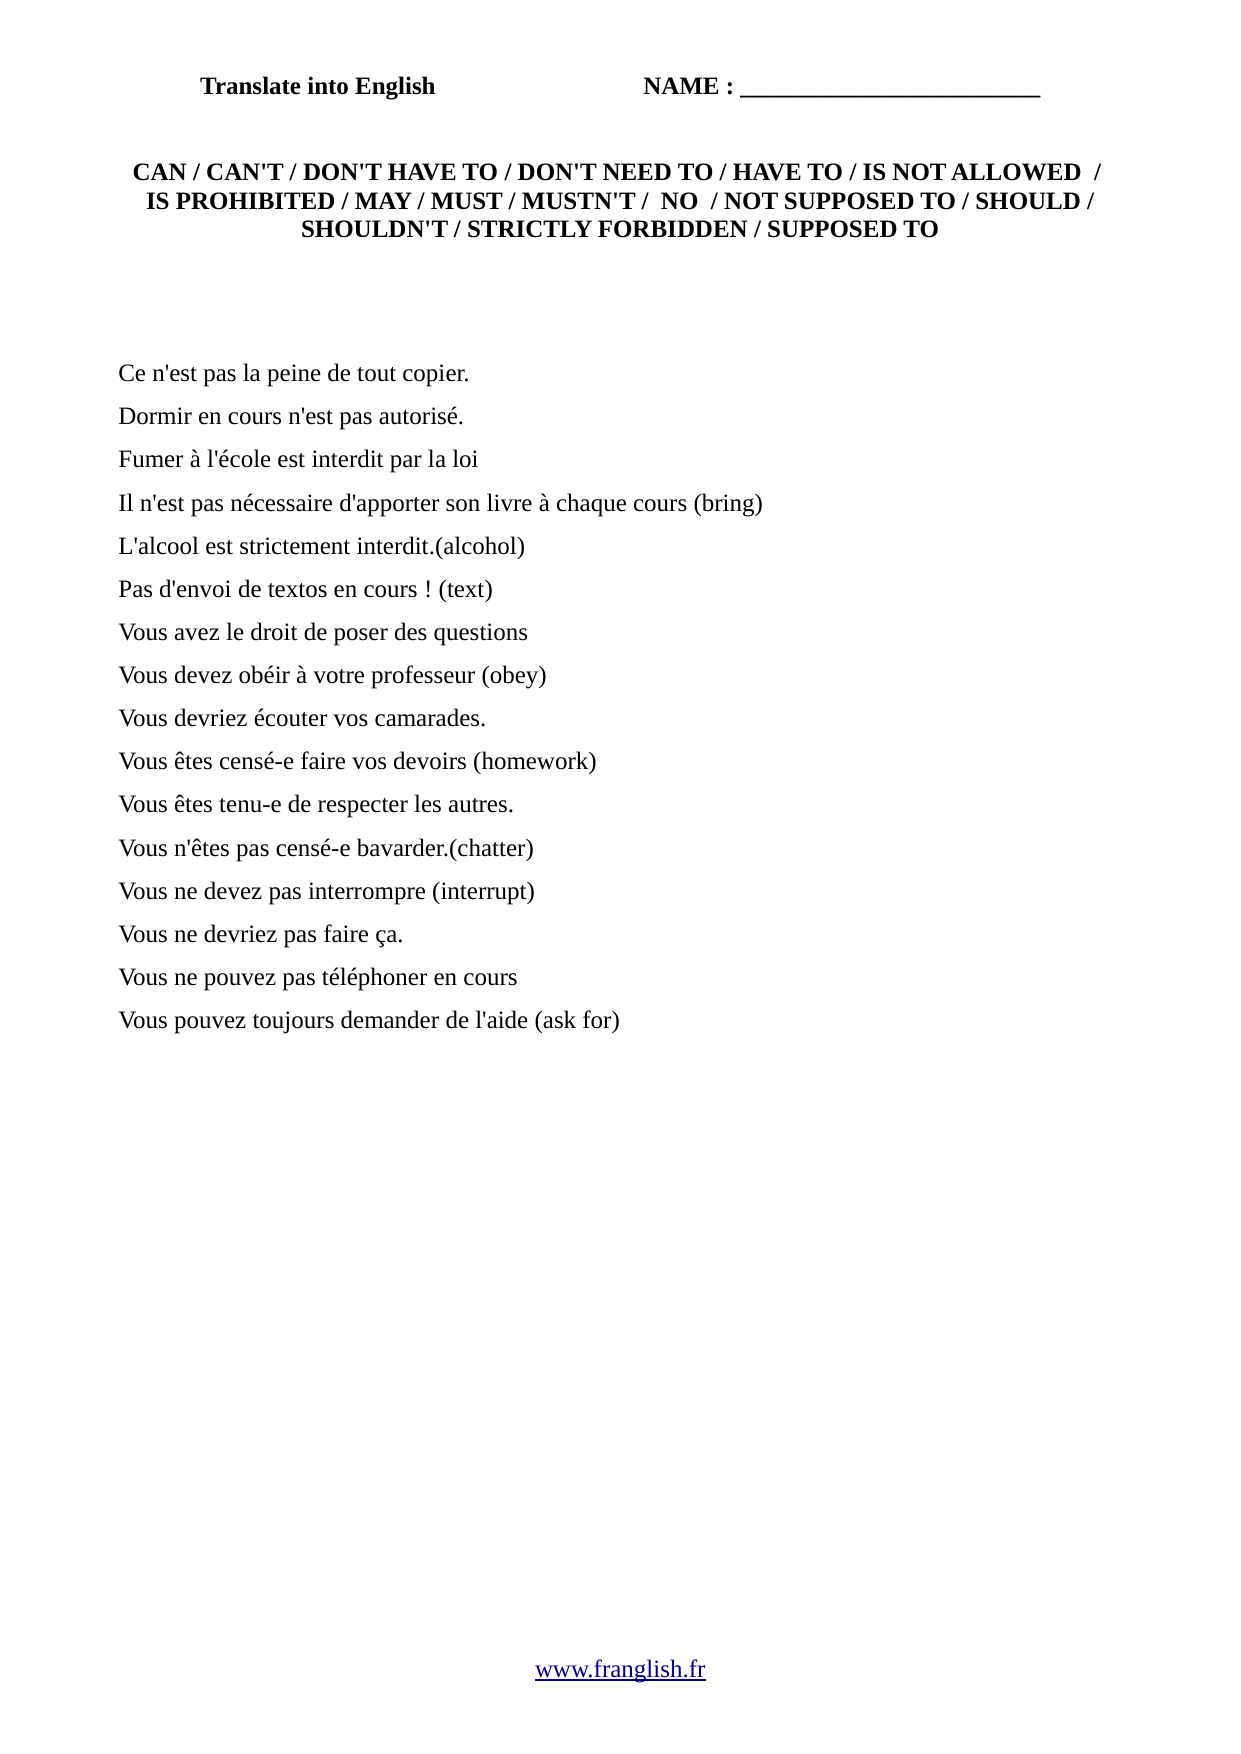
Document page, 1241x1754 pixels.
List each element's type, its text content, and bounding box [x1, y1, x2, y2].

text Vous ne devriez pas faire ça. [118, 919, 1122, 948]
text Translate into English NAME : ________________________ [118, 71, 1122, 99]
text Vous pouvez toujours demander de l'aide (ask for) [118, 1005, 1122, 1034]
text Dormir en cours n'est pas autorisé. [118, 401, 1122, 430]
text Fumer à l'école est interdit par la loi [118, 444, 1122, 473]
text L'alcool est strictement interdit.(alcohol) [118, 531, 1122, 559]
text Vous êtes tenu-e de respecter les autres. [118, 789, 1122, 818]
text Vous devez obéir à votre professeur (obey) [118, 660, 1122, 689]
text Il n'est pas nécessaire d'apporter son livre à chaque cours (bring) [118, 488, 1122, 516]
text Vous êtes censé-e faire vos devoirs (homework) [118, 746, 1122, 775]
text Ce n'est pas la peine de tout copier. [118, 358, 1122, 387]
text Vous ne pouvez pas téléphoner en cours [118, 962, 1122, 991]
text Vous devriez écouter vos camarades. [118, 703, 1122, 732]
text Vous avez le droit de poser des questions [118, 617, 1122, 646]
text Vous n'êtes pas censé-e bavarder.(chatter) [118, 833, 1122, 861]
text Pas d'envoi de textos en cours ! (text) [118, 574, 1122, 603]
text CAN / CAN'T / DON'T HAVE TO / DON'T NEED TO / HAVE TO / IS NOT ALLOWED / IS PROHIBITED / MAY / MUST / MUSTN'T / NO / NOT SUPPOSED TO / SHOULD / SHOULDN'T / STRICTLY FORBIDDEN / SUPPOSED TO [118, 157, 1122, 243]
text Vous ne devez pas interrompre (interrupt) [118, 876, 1122, 904]
